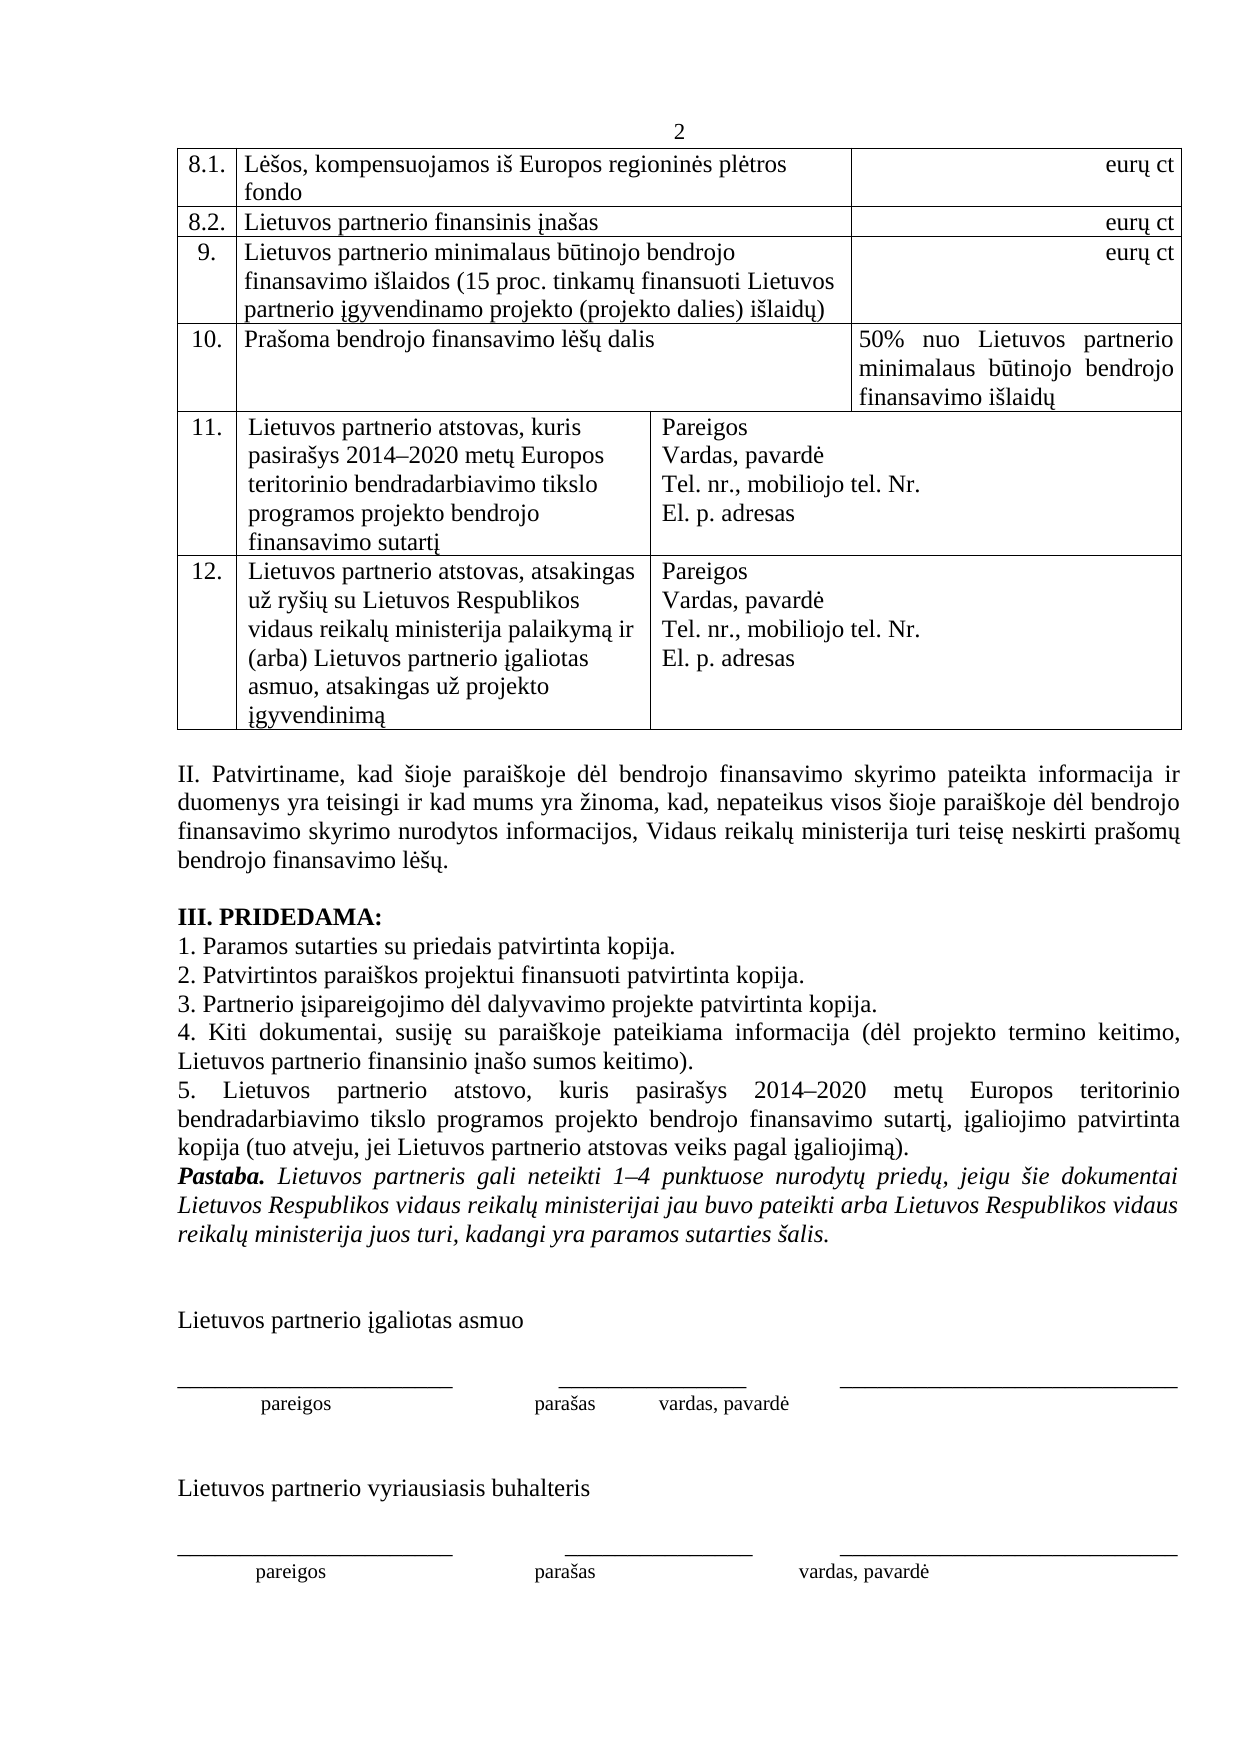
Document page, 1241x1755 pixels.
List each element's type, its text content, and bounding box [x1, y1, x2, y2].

table_cell eurų ct [852, 237, 1181, 323]
table_cell 10. [178, 324, 236, 411]
table_cell 11. [178, 412, 236, 555]
text pareigos parašas vardas, pavardė [177, 1391, 1181, 1415]
text 1. Paramos sutarties su priedais patvirtinta kopija. [177, 931, 1181, 960]
table_cell 8.2. [178, 207, 236, 236]
text pareigos parašas vardas, pavardė [177, 1559, 1181, 1583]
table_cell Lietuvos partnerio atstovas, kuris pasirašys 2014–2020 metų Europos teritorinio bendradarbiavimo tikslo programos projekto bendrojo finansavimo sutartį [237, 412, 650, 555]
table_cell Pareigos Vardas, pavardė Tel. nr., mobiliojo tel. Nr. El. p. adresas [651, 556, 1181, 729]
table_cell Lėšos, kompensuojamos iš Europos regioninės plėtros fondo [237, 149, 851, 206]
table_cell eurų ct [852, 207, 1181, 236]
table_cell Pareigos Vardas, pavardė Tel. nr., mobiliojo tel. Nr. El. p. adresas [651, 412, 1181, 555]
text 2. Patvirtintos paraiškos projektui finansuoti patvirtinta kopija. [177, 960, 1181, 989]
text 4. Kiti dokumentai, susiję su paraiškoje pateikiama informacija (dėl projekto termino keitimo, Lietuvos partnerio finansinio įnašo sumos keitimo). [177, 1017, 1181, 1075]
table_cell Lietuvos partnerio atstovas, atsakingas už ryšių su Lietuvos Respublikos vidaus reikalų ministerija palaikymą ir (arba) Lietuvos partnerio įgaliotas asmuo, atsakingas už projekto įgyvendinimą [237, 556, 650, 729]
table_cell 50% nuo Lietuvos partnerio minimalaus būtinojo bendrojo finansavimo išlaidų [852, 324, 1181, 411]
text Lietuvos partnerio vyriausiasis buhalteris [177, 1473, 1181, 1501]
text Lietuvos partnerio įgaliotas asmuo [177, 1305, 1181, 1334]
text 3. Partnerio įsipareigojimo dėl dalyvavimo projekte patvirtinta kopija. [177, 989, 1181, 1017]
text II. Patvirtiname, kad šioje paraiškoje dėl bendrojo finansavimo skyrimo pateikta informacija ir duomenys yra teisingi ir kad mums yra žinoma, kad, nepateikus visos šioje paraiškoje dėl bendrojo finansavimo skyrimo nurodytos informacijos, Vidaus reikalų ministerija turi teisę neskirti prašomų bendrojo finansavimo lėšų. [177, 759, 1181, 874]
table_cell 8.1. [178, 149, 236, 206]
table_cell Lietuvos partnerio finansinis įnašas [237, 207, 851, 236]
text III. PRIDEDAMA: [177, 902, 1181, 931]
table_cell 12. [178, 556, 236, 729]
table_cell eurų ct [852, 149, 1181, 206]
text ______________________ _______________ ___________________________ [177, 1362, 1181, 1391]
table_cell 9. [178, 237, 236, 323]
table_cell Lietuvos partnerio minimalaus būtinojo bendrojo finansavimo išlaidos (15 proc. tinkamų finansuoti Lietuvos partnerio įgyvendinamo projekto (projekto dalies) išlaidų) [237, 237, 851, 323]
table_cell Prašoma bendrojo finansavimo lėšų dalis [237, 324, 851, 411]
text Pastaba. Lietuvos partneris gali neteikti 1–4 punktuose nurodytų priedų, jeigu šie dokumentai Lietuvos Respublikos vidaus reikalų ministerijai jau buvo pateikti arba Lietuvos Respublikos vidaus reikalų ministerija juos turi, kadangi yra paramos sutarties šalis. [177, 1161, 1181, 1247]
text ______________________ _______________ ___________________________ [177, 1530, 1181, 1559]
text 5. Lietuvos partnerio atstovo, kuris pasirašys 2014–2020 metų Europos teritorinio bendradarbiavimo tikslo programos projekto bendrojo finansavimo sutartį, įgaliojimo patvirtinta kopija (tuo atveju, jei Lietuvos partnerio atstovas veiks pagal įgaliojimą). [177, 1075, 1181, 1161]
